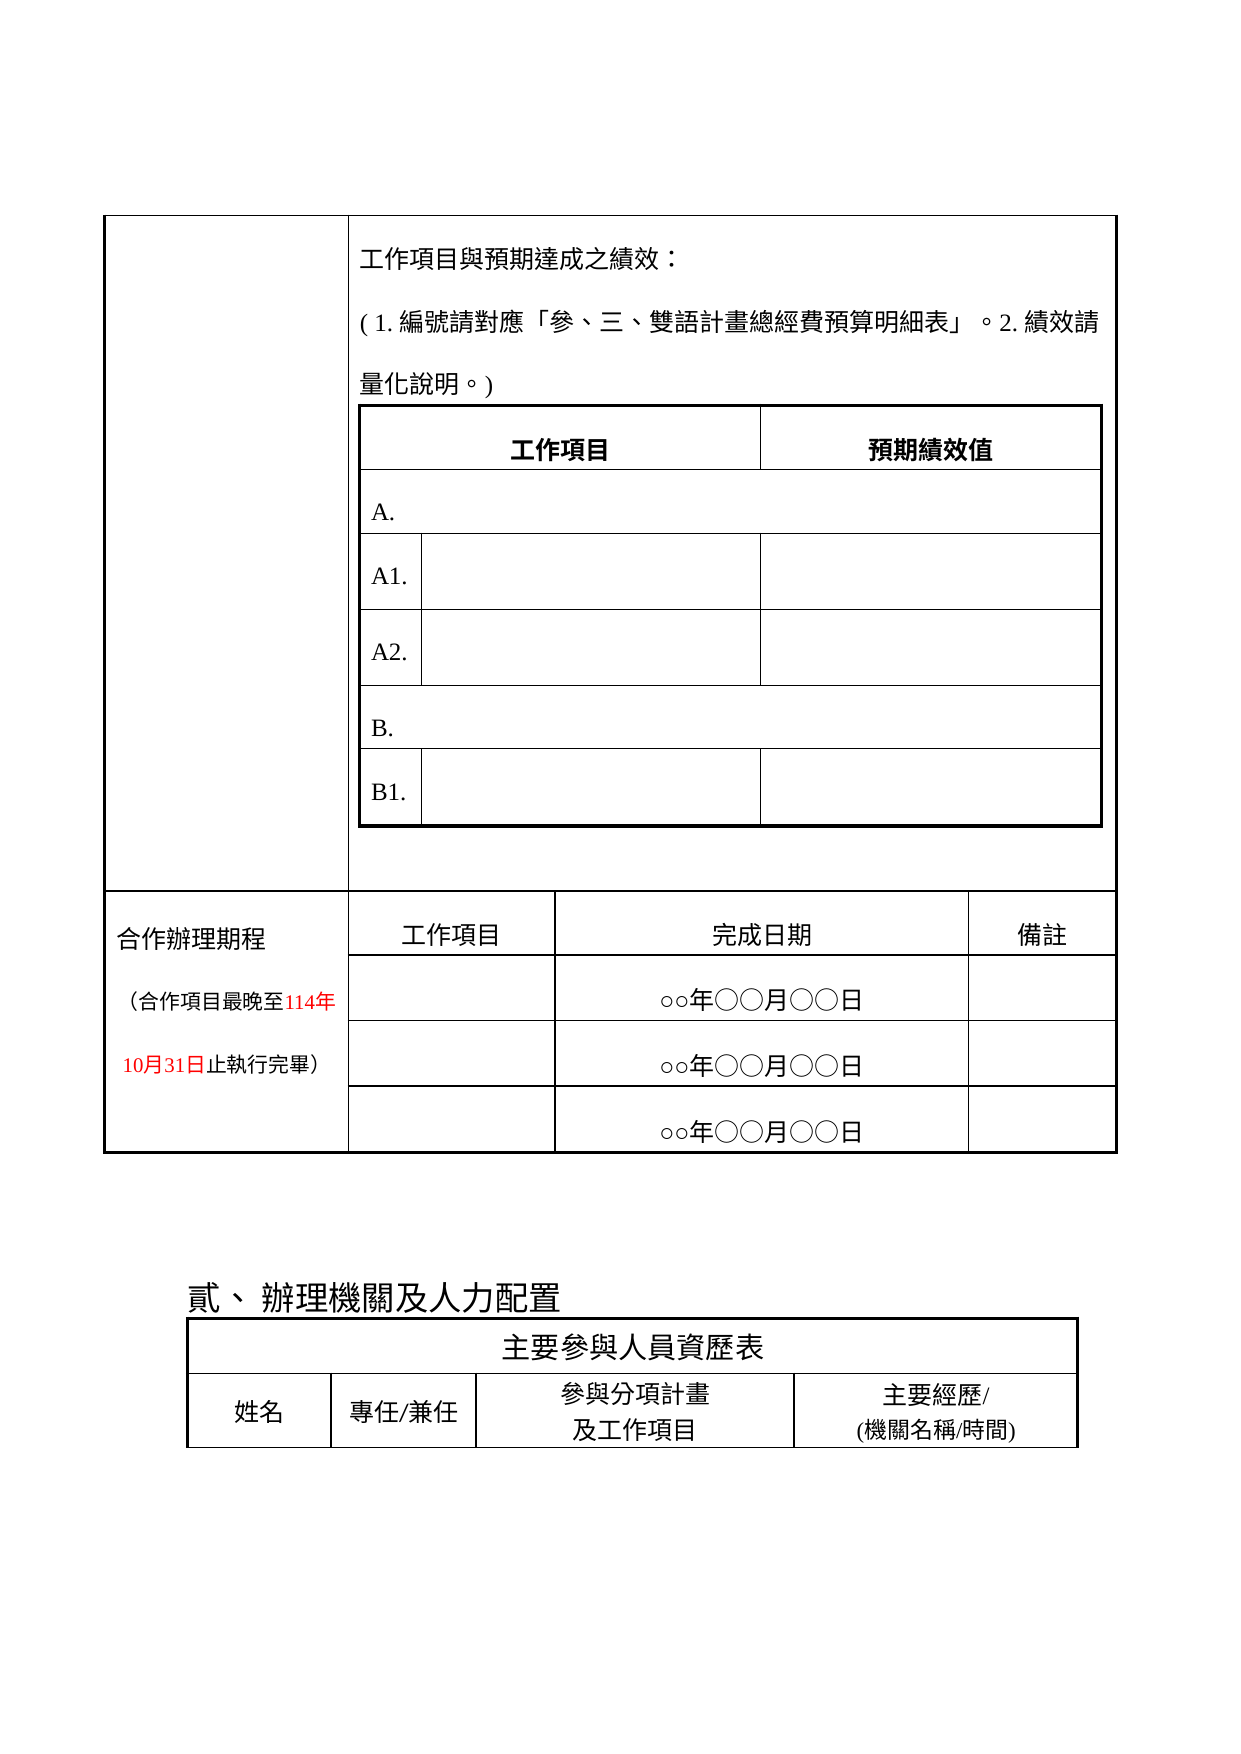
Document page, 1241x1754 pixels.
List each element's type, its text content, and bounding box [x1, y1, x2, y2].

table_cell A2. [361, 610, 421, 685]
table_cell 專任/兼任 [332, 1374, 475, 1447]
table_cell [106, 216, 348, 890]
table_cell B. [361, 686, 1100, 748]
table_cell [422, 610, 760, 685]
table_cell [969, 956, 1115, 1020]
table_cell [349, 956, 554, 1020]
table_cell 完成日期 [556, 892, 968, 954]
table_header 主要參與人員資歷表 [189, 1320, 1076, 1373]
table_cell [761, 534, 1100, 609]
table_cell [349, 1021, 554, 1085]
table_cell 合作辦理期程 （合作項目最晚至114年10月31日止執行完畢） [106, 892, 348, 1151]
table_header 工作項目 [361, 407, 760, 469]
table_cell A1. [361, 534, 421, 609]
table_cell [969, 1087, 1115, 1151]
table_cell ○○年○○月○○日 [556, 1021, 968, 1085]
table_cell ○○年○○月○○日 [556, 1087, 968, 1151]
table_cell [761, 610, 1100, 685]
table_cell B1. [361, 749, 421, 824]
table_cell A. [361, 470, 1100, 533]
table_cell 備註 [969, 892, 1115, 954]
table_cell [761, 749, 1100, 824]
table_cell 工作項目與預期達成之績效： ( 1. 編號請對應「參、三、雙語計畫總經費預算明細表」。2. 績效請量化說明。) [349, 216, 1115, 890]
table_cell 主要經歷/ (機關名稱/時間) [795, 1374, 1076, 1447]
table_cell [422, 749, 760, 824]
table_cell [422, 534, 760, 609]
table_cell ○○年○○月○○日 [556, 956, 968, 1020]
list 辦理機關及人力配置 [187, 1254, 1078, 1317]
table_header 預期績效值 [761, 407, 1100, 469]
table_cell 工作項目 [349, 892, 554, 954]
table_cell [349, 1087, 554, 1151]
table_cell 姓名 [189, 1374, 330, 1447]
table_cell 參與分項計畫 及工作項目 [477, 1374, 793, 1447]
table_cell [969, 1021, 1115, 1085]
